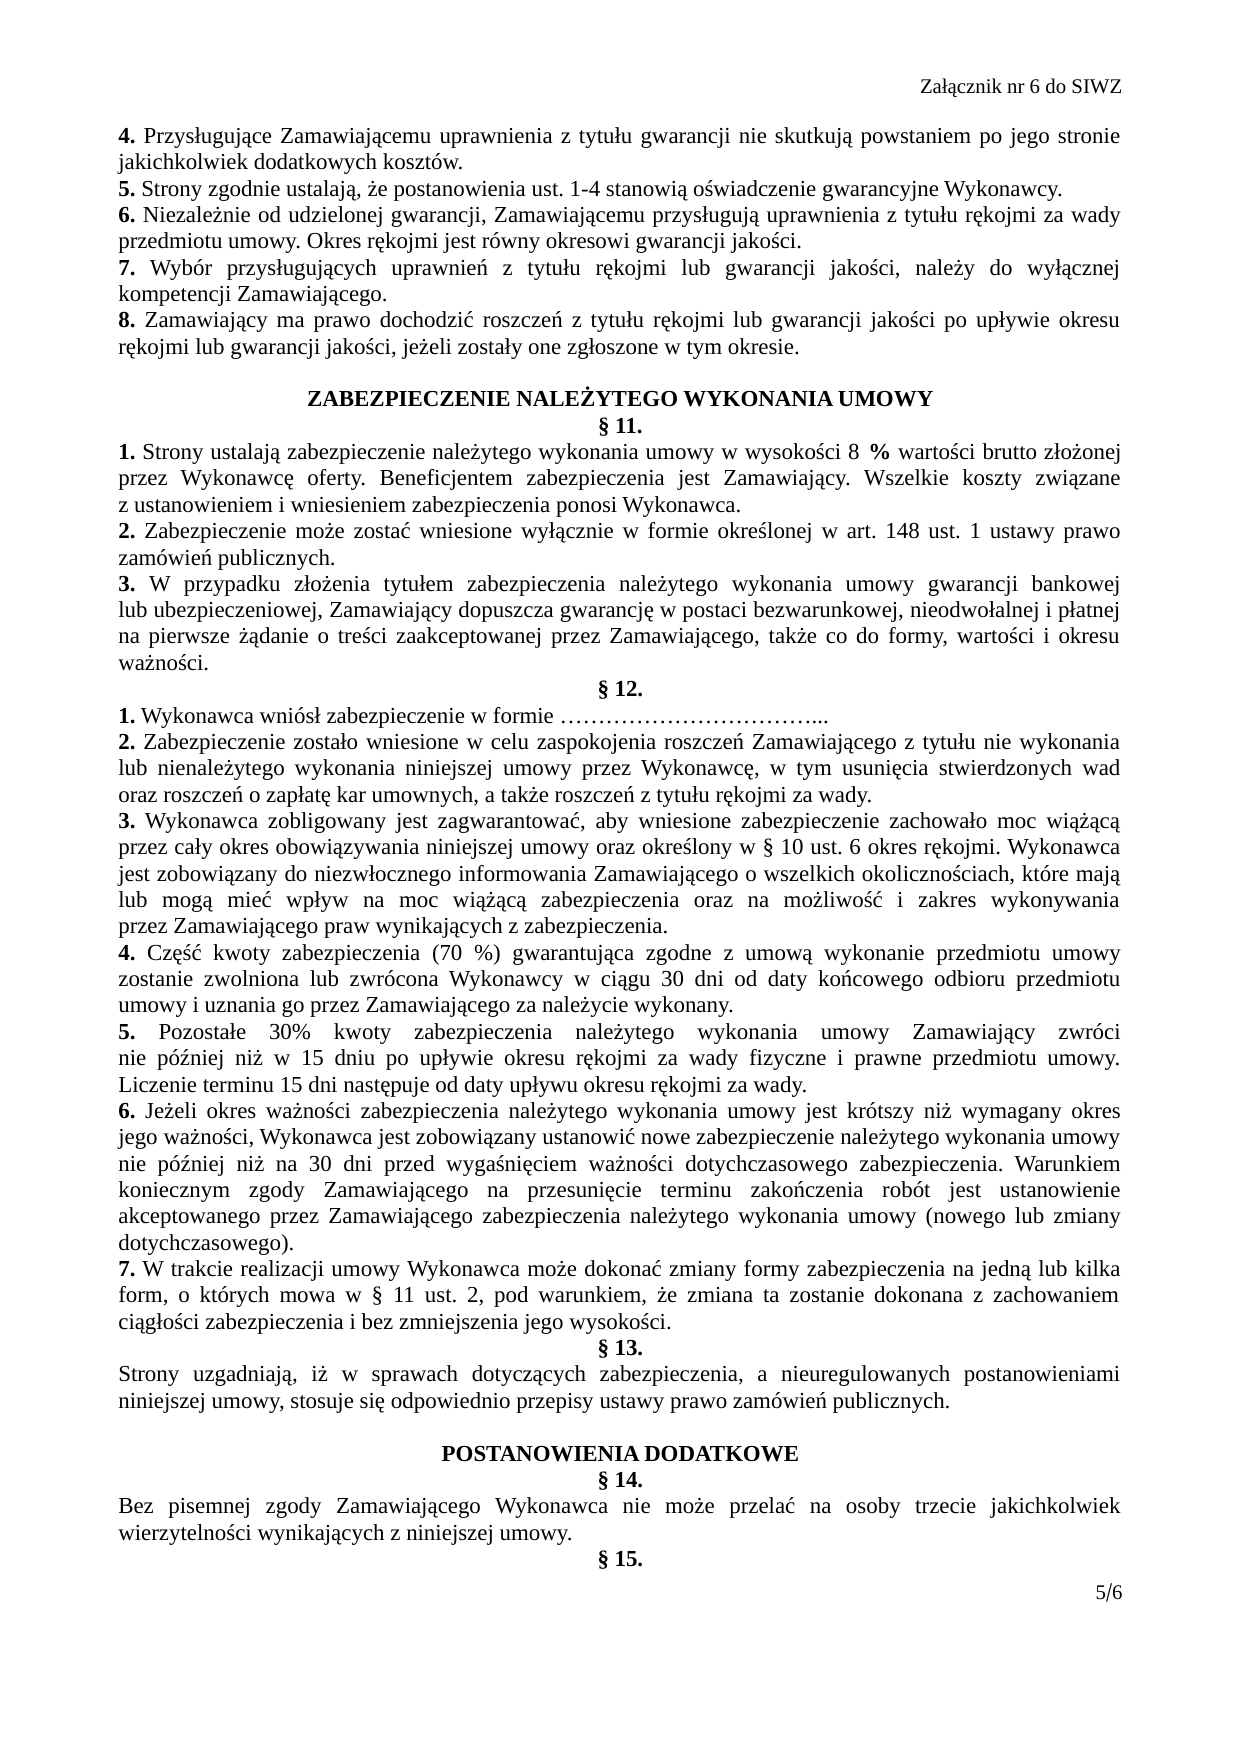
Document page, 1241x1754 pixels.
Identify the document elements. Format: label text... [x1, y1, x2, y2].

text 7. W trakcie realizacji umowy Wykonawca może dokonać zmiany formy zabezpieczenia na jedną lub kilka form, o których mowa w § 11 ust. 2, pod warunkiem, że zmiana ta zostanie dokonana z zachowaniem ciągłości zabezpieczenia i bez zmniejszenia jego wysokości. [118, 1255, 1122, 1334]
text ZABEZPIECZENIE NALEŻYTEGO WYKONANIA UMOWY [118, 385, 1122, 412]
text § 15. [118, 1545, 1122, 1571]
text § 14. [118, 1466, 1122, 1492]
text 7. Wybór przysługujących uprawnień z tytułu rękojmi lub gwarancji jakości, należy do wyłącznej kompetencji Zamawiającego. [118, 254, 1122, 306]
text 3. W przypadku złożenia tytułem zabezpieczenia należytego wykonania umowy gwarancji bankowej lub ubezpieczeniowej, Zamawiający dopuszcza gwarancję w postaci bezwarunkowej, nieodwołalnej i płatnej na pierwsze żądanie o treści zaakceptowanej przez Zamawiającego, także co do formy, wartości i okresu ważności. [118, 570, 1122, 675]
text 3. Wykonawca zobligowany jest zagwarantować, aby wniesione zabezpieczenie zachowało moc wiążącą przez cały okres obowiązywania niniejszej umowy oraz określony w § 10 ust. 6 okres rękojmi. Wykonawca jest zobowiązany do niezwłocznego informowania Zamawiającego o wszelkich okolicznościach, które mają lub mogą mieć wpływ na moc wiążącą zabezpieczenia oraz na możliwość i zakres wykonywania przez Zamawiającego praw wynikających z zabezpieczenia. [118, 807, 1122, 939]
text 8. Zamawiający ma prawo dochodzić roszczeń z tytułu rękojmi lub gwarancji jakości po upływie okresu rękojmi lub gwarancji jakości, jeżeli zostały one zgłoszone w tym okresie. [118, 306, 1122, 359]
text Strony uzgadniają, iż w sprawach dotyczących zabezpieczenia, a nieuregulowanych postanowieniami niniejszej umowy, stosuje się odpowiednio przepisy ustawy prawo zamówień publicznych. [118, 1361, 1122, 1413]
text 2. Zabezpieczenie może zostać wniesione wyłącznie w formie określonej w art. 148 ust. 1 ustawy prawo zamówień publicznych. [118, 517, 1122, 570]
text § 11. [118, 412, 1122, 438]
text 6. Jeżeli okres ważności zabezpieczenia należytego wykonania umowy jest krótszy niż wymagany okres jego ważności, Wykonawca jest zobowiązany ustanowić nowe zabezpieczenie należytego wykonania umowy nie później niż na 30 dni przed wygaśnięciem ważności dotychczasowego zabezpieczenia. Warunkiem koniecznym zgody Zamawiającego na przesunięcie terminu zakończenia robót jest ustanowienie akceptowanego przez Zamawiającego zabezpieczenia należytego wykonania umowy (nowego lub zmiany dotychczasowego). [118, 1097, 1122, 1255]
text 4. Przysługujące Zamawiającemu uprawnienia z tytułu gwarancji nie skutkują powstaniem po jego stronie jakichkolwiek dodatkowych kosztów. [118, 122, 1122, 174]
text 4. Część kwoty zabezpieczenia (70 %) gwarantująca zgodne z umową wykonanie przedmiotu umowy zostanie zwolniona lub zwrócona Wykonawcy w ciągu 30 dni od daty końcowego odbioru przedmiotu umowy i uznania go przez Zamawiającego za należycie wykonany. [118, 939, 1122, 1018]
text 2. Zabezpieczenie zostało wniesione w celu zaspokojenia roszczeń Zamawiającego z tytułu nie wykonania lub nienależytego wykonania niniejszej umowy przez Wykonawcę, w tym usunięcia stwierdzonych wad oraz roszczeń o zapłatę kar umownych, a także roszczeń z tytułu rękojmi za wady. [118, 728, 1122, 807]
text 5. Strony zgodnie ustalają, że postanowienia ust. 1-4 stanowią oświadczenie gwarancyjne Wykonawcy. [118, 174, 1122, 201]
text § 13. [118, 1334, 1122, 1361]
text 5. Pozostałe 30% kwoty zabezpieczenia należytego wykonania umowy Zamawiający zwróci nie później niż w 15 dniu po upływie okresu rękojmi za wady fizyczne i prawne przedmiotu umowy. Liczenie terminu 15 dni następuje od daty upływu okresu rękojmi za wady. [118, 1018, 1122, 1097]
text 1. Strony ustalają zabezpieczenie należytego wykonania umowy w wysokości 8 % wartości brutto złożonej przez Wykonawcę oferty. Beneficjentem zabezpieczenia jest Zamawiający. Wszelkie koszty związane z ustanowieniem i wniesieniem zabezpieczenia ponosi Wykonawca. [118, 438, 1122, 517]
text § 12. [118, 675, 1122, 702]
text 1. Wykonawca wniósł zabezpieczenie w formie ……………………………... [118, 702, 1122, 728]
text Bez pisemnej zgody Zamawiającego Wykonawca nie może przelać na osoby trzecie jakichkolwiek wierzytelności wynikających z niniejszej umowy. [118, 1492, 1122, 1545]
text 6. Niezależnie od udzielonej gwarancji, Zamawiającemu przysługują uprawnienia z tytułu rękojmi za wady przedmiotu umowy. Okres rękojmi jest równy okresowi gwarancji jakości. [118, 201, 1122, 254]
text POSTANOWIENIA DODATKOWE [118, 1439, 1122, 1466]
